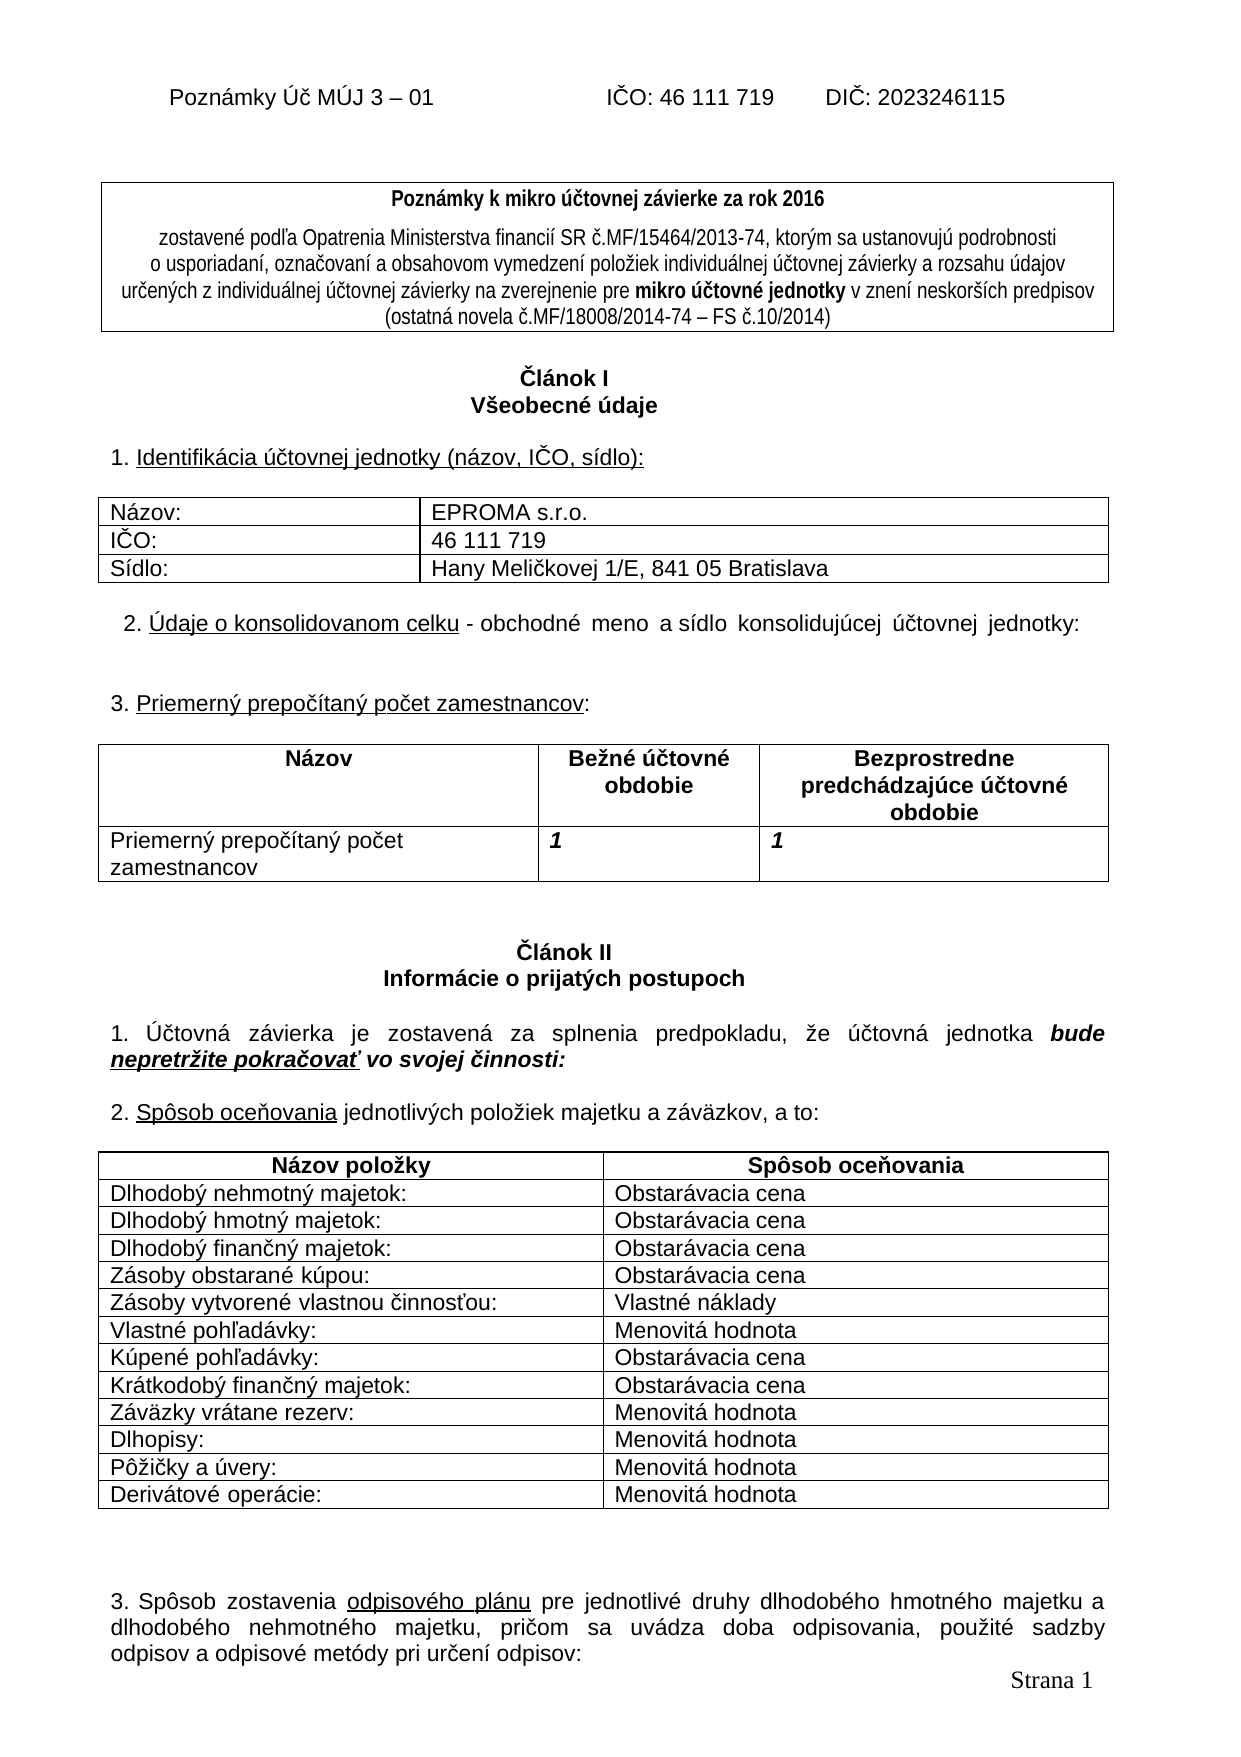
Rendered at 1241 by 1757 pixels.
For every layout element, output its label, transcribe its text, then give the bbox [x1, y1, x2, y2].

text 3. Priemerný prepočítaný počet zamestnancov: [110, 689, 1105, 717]
table_cell Vlastné náklady [604, 1289, 1108, 1316]
table_cell Krátkodobý finančný majetok: [99, 1372, 603, 1398]
table_header Bežné účtovné obdobie [539, 745, 759, 826]
table_cell Obstarávacia cena [604, 1262, 1108, 1288]
table_header Bezprostredne predchádzajúce účtovné obdobie [760, 745, 1108, 826]
text 3. Spôsob zostavenia odpisového plánu pre jednotlivé druhy dlhodobého hmotného majetku a dlhodobého nehmotného majetku, pričom sa uvádza doba odpisovania, použité sadzby odpisov a odpisové metódy pri určení odpisov: [110, 1588, 1105, 1667]
table_cell Derivátové operácie: [99, 1481, 603, 1507]
text (ostatná novela č.MF/18008/2014-74 – FS č.10/2014) [102, 300, 1113, 331]
subtitle Článok II [110, 939, 1017, 965]
text Všeobecné údaje [110, 392, 1017, 418]
table_header Názov položky [99, 1153, 603, 1179]
table_cell 1 [760, 827, 1108, 881]
table_cell Dlhodobý finančný majetok: [99, 1235, 603, 1261]
table_cell Obstarávacia cena [604, 1180, 1108, 1206]
table_cell Obstarávacia cena [604, 1207, 1108, 1233]
text 1. Identifikácia účtovnej jednotky (názov, IČO, sídlo): [110, 444, 1105, 470]
table_cell Hany Meličkovej 1/E, 841 05 Bratislava [421, 555, 1108, 582]
text 2. Spôsob oceňovania jednotlivých položiek majetku a záväzkov, a to: [110, 1099, 1105, 1125]
table_cell Menovitá hodnota [604, 1426, 1108, 1453]
table_cell Zásoby obstarané kúpou: [99, 1262, 603, 1288]
table_header Spôsob oceňovania [604, 1153, 1108, 1179]
table_cell Záväzky vrátane rezerv: [99, 1399, 603, 1425]
table_cell Obstarávacia cena [604, 1235, 1108, 1261]
table_header EPROMA s.r.o. [421, 498, 1108, 525]
text zostavené podľa Opatrenia Ministerstva financií SR č.MF/15464/2013-74, ktorým sa ustanovujú podrobnosti o usporiadaní, označovaní a obsahovom vymedzení položiek individuálnej účtovnej závierky a rozsahu údajov určených z individuálnej účtovnej závierky na zverejnenie pre mikro účtovné jednotky v znení neskorších predpisov [102, 221, 1113, 300]
table_cell Dlhodobý hmotný majetok: [99, 1207, 603, 1233]
table_cell IČO: [99, 526, 419, 553]
subtitle Článok I [110, 365, 1018, 392]
text 2. Údaje o konsolidovanom celku - obchodné meno a sídlo konsolidujúcej účtovnej jednotky: [110, 610, 1105, 637]
table_cell Dlhodobý nehmotný majetok: [99, 1180, 603, 1206]
table_cell Obstarávacia cena [604, 1372, 1108, 1398]
table_cell Obstarávacia cena [604, 1344, 1108, 1371]
table_cell Menovitá hodnota [604, 1317, 1108, 1343]
table_cell Menovitá hodnota [604, 1454, 1108, 1480]
table_cell Sídlo: [99, 555, 419, 582]
table_cell Priemerný prepočítaný počet zamestnancov [99, 827, 538, 881]
table_cell Kúpené pohľadávky: [99, 1344, 603, 1371]
table_cell 46 111 719 [421, 526, 1108, 553]
text 1. Účtovná závierka je zostavená za splnenia predpokladu, že účtovná jednotka bude nepretržite pokračovať vo svojej činnosti: [110, 1019, 1105, 1072]
text Informácie o prijatých postupoch [110, 965, 1018, 991]
table_header Názov: [99, 498, 419, 525]
table_cell Pôžičky a úvery: [99, 1454, 603, 1480]
table_header Názov [99, 745, 538, 826]
table_cell Dlhopisy: [99, 1426, 603, 1453]
table_cell Menovitá hodnota [604, 1481, 1108, 1507]
table_cell 1 [539, 827, 759, 881]
text Poznámky k mikro účtovnej závierke za rok 2016 [102, 183, 1113, 211]
table_cell Zásoby vytvorené vlastnou činnosťou: [99, 1289, 603, 1316]
table_cell Menovitá hodnota [604, 1399, 1108, 1425]
table_cell Vlastné pohľadávky: [99, 1317, 603, 1343]
